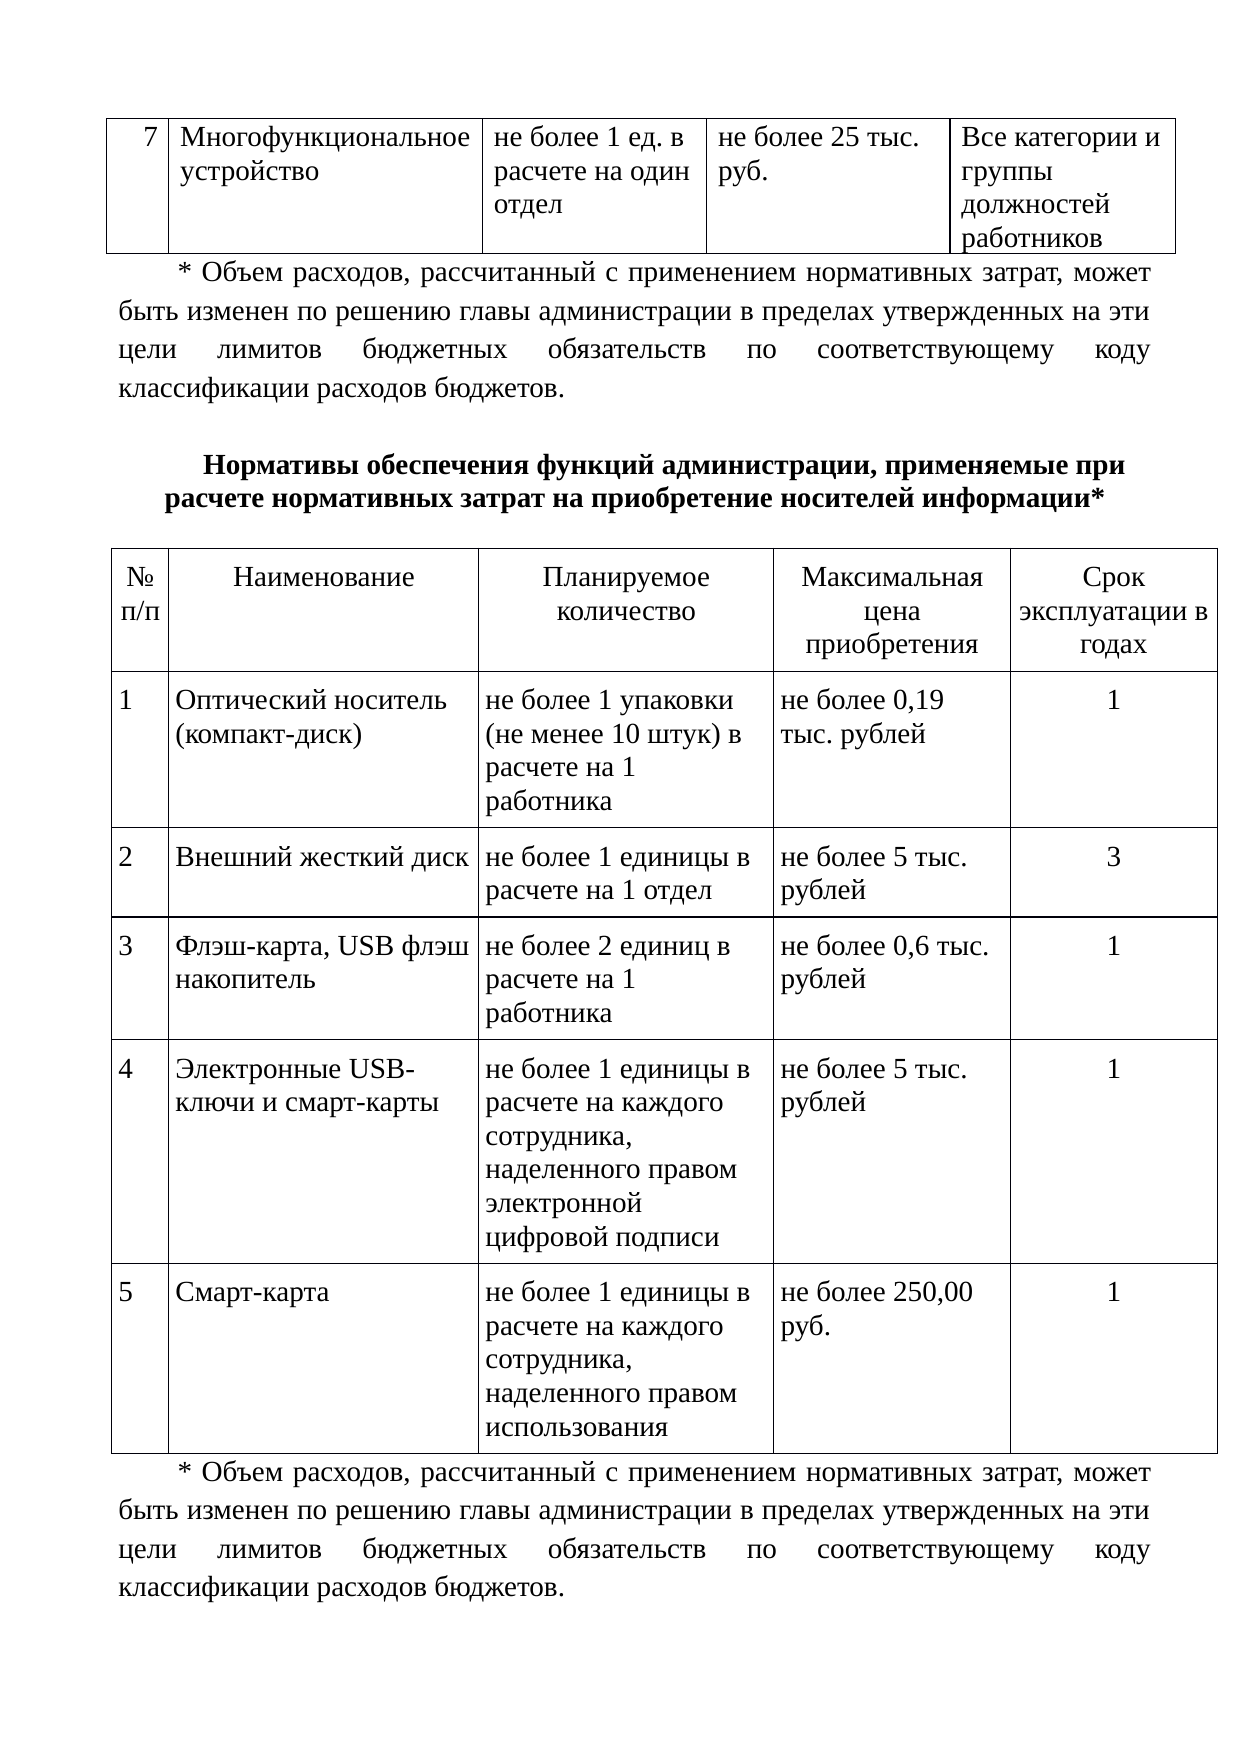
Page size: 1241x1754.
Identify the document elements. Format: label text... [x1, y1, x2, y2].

text Нормативы обеспечения функций администрации, применяемые при расчете нормативных затрат на приобретение носителей информации* [118, 447, 1152, 514]
table_cell 1 [112, 672, 168, 827]
table_cell Оптический носитель (компакт-диск) [169, 672, 478, 827]
table_cell 1 [1011, 672, 1217, 827]
table_cell не более 25 тыс. руб. [707, 119, 949, 253]
table_cell Внешний жесткий диск [169, 828, 478, 916]
table_cell 1 [1011, 1040, 1217, 1263]
table_cell не более 0,6 тыс. рублей [774, 918, 1010, 1039]
table_cell 7 [107, 119, 168, 253]
table_cell 5 [112, 1264, 168, 1453]
table_cell не более 1 единицы в расчете на каждого сотрудника, наделенного правом использования [479, 1264, 773, 1453]
table_cell не более 1 единицы в расчете на 1 отдел [479, 828, 773, 916]
table_header Планируемое количество [479, 549, 773, 671]
table_cell не более 1 единицы в расчете на каждого сотрудника, наделенного правом электронной цифровой подписи [479, 1040, 773, 1263]
table_cell Смарт-карта [169, 1264, 478, 1453]
table_cell Электронные USB-ключи и смарт-карты [169, 1040, 478, 1263]
table_cell 3 [1011, 828, 1217, 916]
table_cell не более 0,19 тыс. рублей [774, 672, 1010, 827]
table_cell 1 [1011, 918, 1217, 1039]
table_cell не более 1 упаковки (не менее 10 штук) в расчете на 1 работника [479, 672, 773, 827]
table_cell 1 [1011, 1264, 1217, 1453]
table_cell 4 [112, 1040, 168, 1263]
text * Объем расходов, рассчитанный с применением нормативных затрат, может быть изменен по решению главы администрации в пределах утвержденных на эти цели лимитов бюджетных обязательств по соответствующему коду классификации расходов бюджетов. [118, 1454, 1152, 1603]
table_header № п/п [112, 549, 168, 671]
table_cell Многофункциональное устройство [169, 119, 482, 253]
table_header Максимальная цена приобретения [774, 549, 1010, 671]
table_cell не более 5 тыс. рублей [774, 1040, 1010, 1263]
table_cell 2 [112, 828, 168, 916]
table_header Срок эксплуатации в годах [1011, 549, 1217, 671]
table_cell Все категории и группы должностей работников [951, 119, 1175, 253]
text * Объем расходов, рассчитанный с применением нормативных затрат, может быть изменен по решению главы администрации в пределах утвержденных на эти цели лимитов бюджетных обязательств по соответствующему коду классификации расходов бюджетов. [118, 254, 1152, 403]
table_cell не более 2 единиц в расчете на 1 работника [479, 918, 773, 1039]
table_cell не более 250,00 руб. [774, 1264, 1010, 1453]
table_cell 3 [112, 918, 168, 1039]
table_cell не более 5 тыс. рублей [774, 828, 1010, 916]
table_cell не более 1 ед. в расчете на один отдел [483, 119, 706, 253]
table_header Наименование [169, 549, 478, 671]
table_cell Флэш-карта, USB флэш накопитель [169, 918, 478, 1039]
